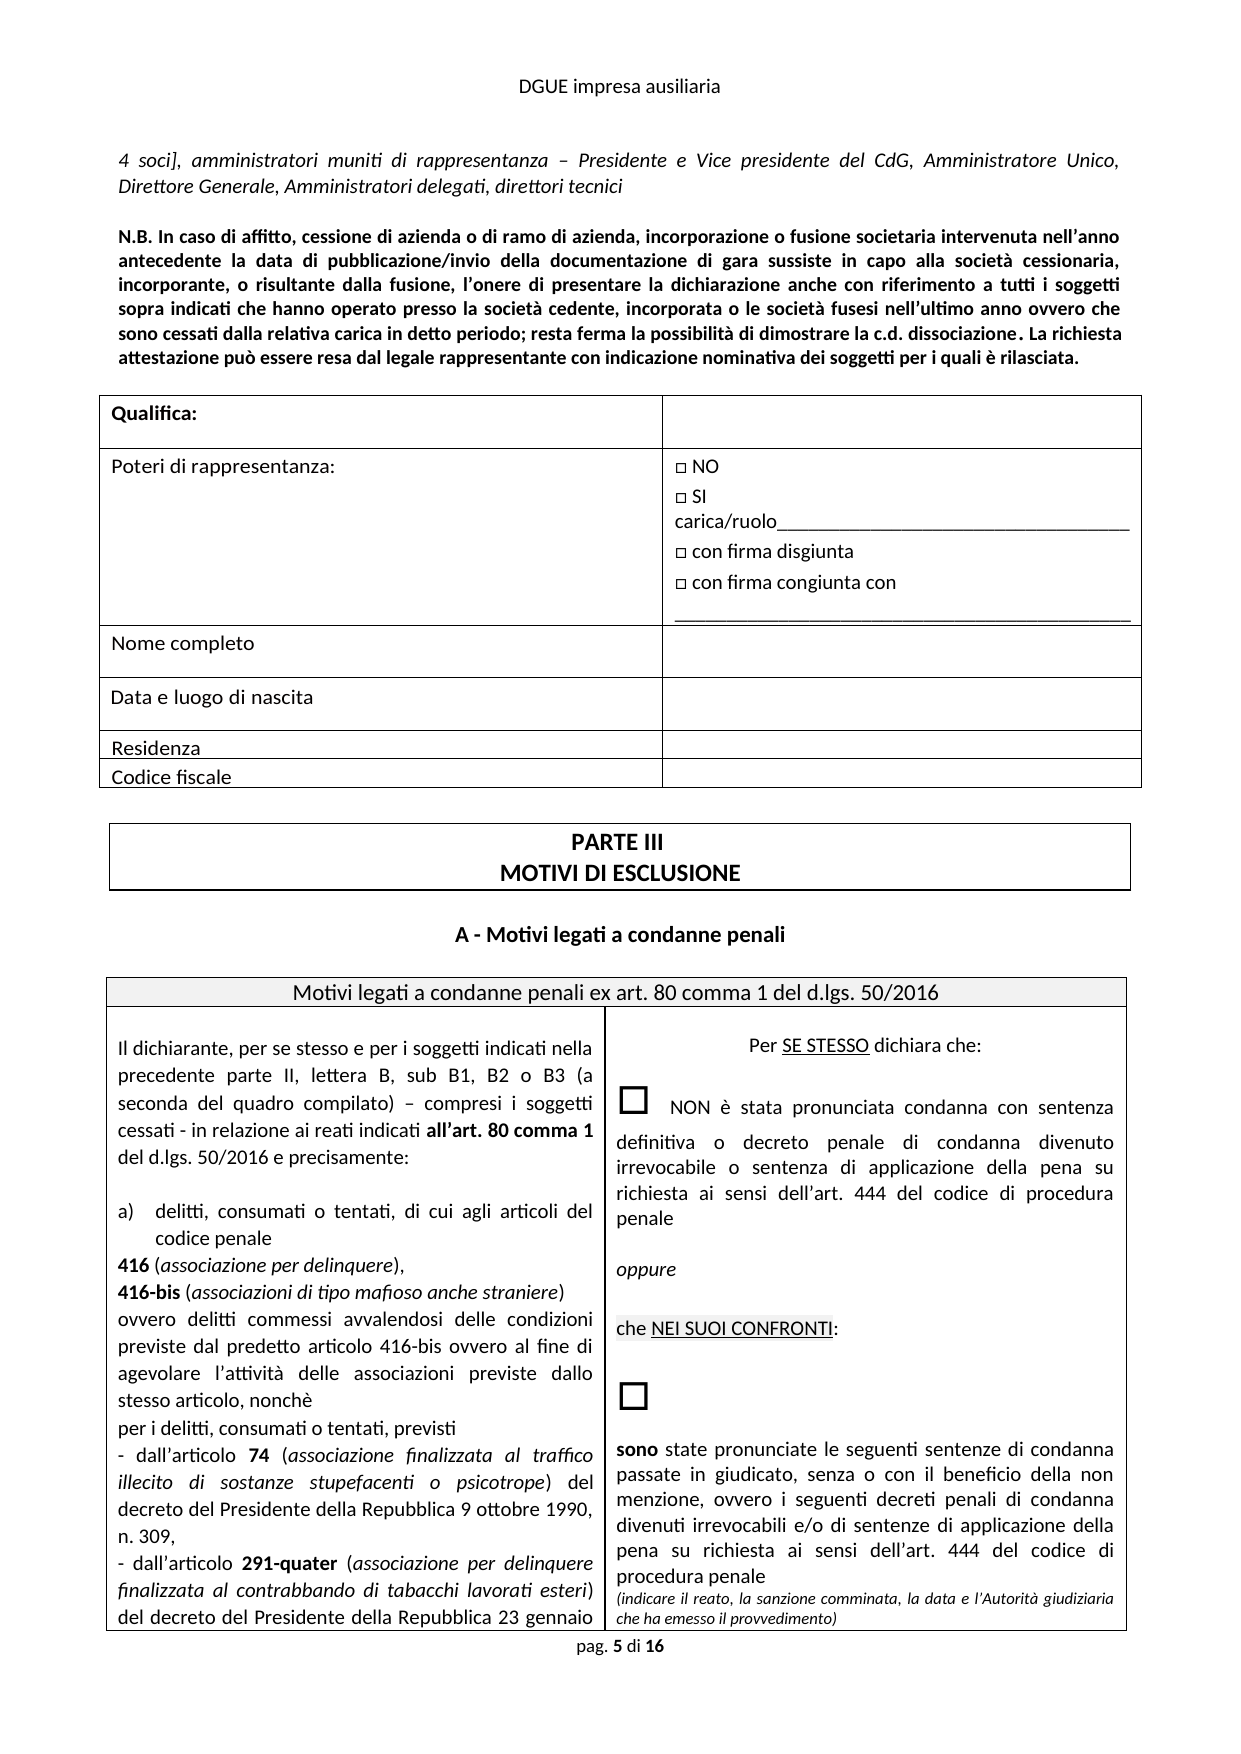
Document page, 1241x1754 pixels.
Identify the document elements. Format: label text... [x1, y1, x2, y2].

table_cell Poteri di rappresentanza: [100, 449, 662, 624]
table_header Motivi legati a condanne penali ex art. 80 comma 1 del d.lgs. 50/2016 [107, 978, 1126, 1006]
table_cell Codice fiscale [100, 759, 662, 787]
table_cell Per SE STESSO dichiara che: □ NON è stata pronunciata condanna con sentenza definitiva o decreto penale di condanna divenuto irrevocabile o sentenza di applicazione della pena su richiesta ai sensi dell’art. 444 del codice di procedura penale oppure che NEI SUOI CONFRONTI: □ sono state pronunciate le seguenti sentenze di condanna passate in giudicato, senza o con il beneficio della non menzione, ovvero i seguenti decreti penali di condanna divenuti irrevocabili e/o di sentenze di applicazione della pena su richiesta ai sensi dell’art. 444 del codice di procedura penale (indicare il reato, la sanzione comminata, la data e l’Autorità giudiziaria che ha emesso il provvedimento) [606, 1007, 1126, 1630]
table_cell Data e luogo di nascita [100, 678, 662, 729]
table_cell [663, 626, 1141, 677]
table_cell [663, 678, 1141, 729]
text N.B. In caso di affitto, cessione di azienda o di ramo di azienda, incorporazione o fusione societaria intervenuta nell’anno antecedente la data di pubblicazione/invio della documentazione di gara sussiste in capo alla società cessionaria, incorporante, o risultante dalla fusione, l’onere di presentare la dichiarazione anche con riferimento a tutti i soggetti sopra indicati che hanno operato presso la società cedente, incorporata o le società fusesi nell’ultimo anno ovvero che sono cessati dalla relativa carica in detto periodo; resta ferma la possibilità di dimostrare la c.d. dissociazione. La richiesta attestazione può essere resa dal legale rappresentante con indicazione nominativa dei soggetti per i quali è rilasciata. [118, 224, 1122, 369]
table_cell Residenza [100, 731, 662, 758]
table_header Qualifica: [100, 396, 662, 448]
table_cell [663, 731, 1141, 758]
table_cell [663, 759, 1141, 787]
text 4 soci], amministratori muniti di rappresentanza – Presidente e Vice presidente del CdG, Amministratore Unico, Direttore Generale, Amministratori delegati, direttori tecnici [118, 148, 1122, 198]
table_header [663, 396, 1141, 448]
table_cell Il dichiarante, per se stesso e per i soggetti indicati nella precedente parte II, lettera B, sub B1, B2 o B3 (a seconda del quadro compilato) – compresi i soggetti cessati - in relazione ai reati indicati all’art. 80 comma 1 del d.lgs. 50/2016 e precisamente: delitti, consumati o tentati, di cui agli articoli del codice penale 416 (associazione per delinquere), 416-bis (associazioni di tipo mafioso anche straniere) ovvero delitti commessi avvalendosi delle condizioni previste dal predetto articolo 416-bis ovvero al fine di agevolare l’attività delle associazioni previste dallo stesso articolo, nonchè per i delitti, consumati o tentati, previsti - dall’articolo 74 (associazione finalizzata al traffico illecito di sostanze stupefacenti o psicotrope) del decreto del Presidente della Repubblica 9 ottobre 1990, n. 309, - dall’articolo 291-quater (associazione per delinquere finalizzata al contrabbando di tabacchi lavorati esteri) del decreto del Presidente della Repubblica 23 gennaio 1973, n. 43 - dall’articolo 260 (attività organizzate per il traffico illecito di rifiuti) del decreto legislativo 3 aprile 2006, n. 152, in quanto riconducibili alla partecipazione a un’organizzazione criminale, quale definita all’articolo 2 della decisione quadro 2008/841/GAI del Consiglio; delitti, consumati o tentati, di cui agli articoli del codice penale 317 (concussione), 318 (corruzione per l’esercizio della funzione), 319 (corruzione per un atto contrario ai doveri d’ufficio), 319-ter (corruzione in atti giudiziari), 319-quater (induzione indebita a dare o promettere utilità), 320 (corruzione di persona incaricata di un pubblico servizio), 321 (pene per il corruttore), 322 (istigazione alla corruzione), 322-bis (peculato, concussione, induzione indebita dare o promettere utilità, corruzione e istigazione alla corruzione di membri della Corte penale internazionale o degli organi delle Comunità europee e di funzionari delle Comunità europee e di Stati esteri), 346-bis (traffico di influenze illecite), 353 (turbata libertà degli incanti), 353-bis (turbata libertà del procedimento di scelta del contraente), 354 (astensione dagli incanti), 355 (inadempimento di contratti di pubbliche forniture) e 356 (frode nelle pubbliche forniture) del codice penale nonchè all’articolo del codice civile (corruzione tra privati); frode ai sensi dell’articolo 1 della convenzione relativa alla tutela degli interessi finanziari delle Comunità europee; delitti, consumati o tentati, commessi con finalità di terrorismo, anche internazionale, e di eversione dell’ordine costituzionale reati terroristici o reati connessi alle attività terroristiche; delitti di cui agli articoli del codice penale 648-bis (riciclaggio), 648-ter (impiego di denaro, beni o utilità di provenienza illecita) 648-ter.1 (autoriciclaggio), e riciclaggio di proventi di attività criminose o finanziamento del terrorismo, quali definiti all’articolo 1 del decreto legislativo 22 giugno 2007, n. 109 e successive modificazioni; sfruttamento del lavoro minorile e altre forme di tratta di esseri umani definite con il decreto legislativo 4 marzo 2014, n. 24; ogni altro delitto da cui derivi, quale pena accessoria, l’incapacità di contrattare con la pubblica amministrazione [107, 1007, 604, 1630]
text PARTE III [110, 824, 1130, 854]
text Motivi di esclusione [110, 854, 1130, 889]
text A - Motivi legati a condanne penali [118, 920, 1122, 948]
table_cell □ NO □ SI carica/ruolo__________________________________ □ con firma disgiunta □ con firma congiunta con _________________________________________________ [663, 449, 1141, 624]
table_cell Nome completo [100, 626, 662, 677]
